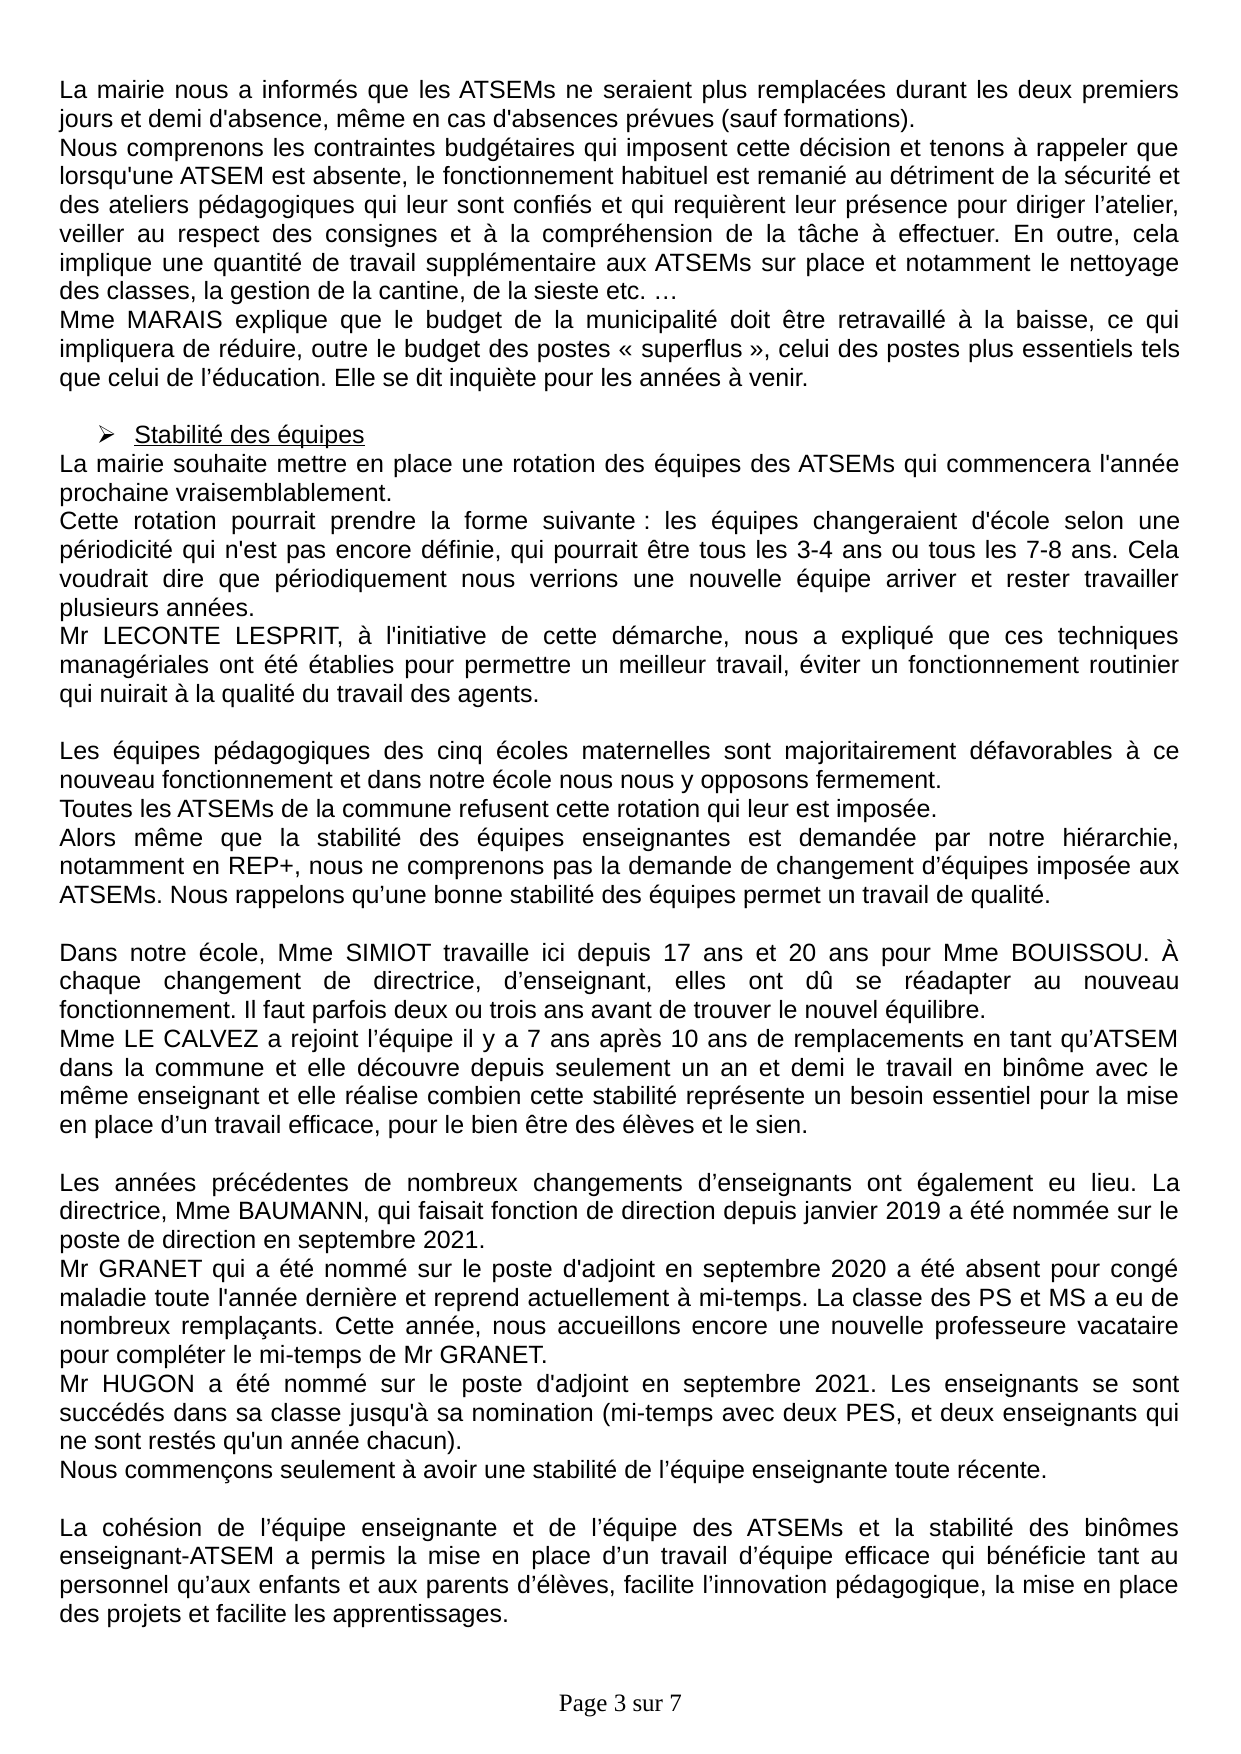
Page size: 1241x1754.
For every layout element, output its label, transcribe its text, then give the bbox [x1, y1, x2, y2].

text Alors même que la stabilité des équipes enseignantes est demandée par notre hiérarchie, notamment en REP+, nous ne comprenons pas la demande de changement d’équipes imposée aux ATSEMs. Nous rappelons qu’une bonne stabilité des équipes permet un travail de qualité. [59, 823, 1181, 909]
text La mairie souhaite mettre en place une rotation des équipes des ATSEMs qui commencera l'année prochaine vraisemblablement. [59, 449, 1181, 506]
text Nous comprenons les contraintes budgétaires qui imposent cette décision et tenons à rappeler que lorsqu'une ATSEM est absente, le fonctionnement habituel est remanié au détriment de la sécurité et des ateliers pédagogiques qui leur sont confiés et qui requièrent leur présence pour diriger l’atelier, veiller au respect des consignes et à la compréhension de la tâche à effectuer. En outre, cela implique une quantité de travail supplémentaire aux ATSEMs sur place et notamment le nettoyage des classes, la gestion de la cantine, de la sieste etc. … [59, 132, 1181, 305]
text Les équipes pédagogiques des cinq écoles maternelles sont majoritairement défavorables à ce nouveau fonctionnement et dans notre école nous nous y opposons fermement. [59, 736, 1181, 794]
text Toutes les ATSEMs de la commune refusent cette rotation qui leur est imposée. [59, 794, 1181, 823]
text Mr HUGON a été nommé sur le poste d'adjoint en septembre 2021. Les enseignants se sont succédés dans sa classe jusqu'à sa nomination (mi-temps avec deux PES, et deux enseignants qui ne sont restés qu'un année chacun). [59, 1369, 1181, 1455]
list Stabilité des équipes [97, 420, 1181, 449]
text Mme MARAIS explique que le budget de la municipalité doit être retravaillé à la baisse, ce qui impliquera de réduire, outre le budget des postes « superflus », celui des postes plus essentiels tels que celui de l’éducation. Elle se dit inquiète pour les années à venir. [59, 305, 1181, 391]
text La cohésion de l’équipe enseignante et de l’équipe des ATSEMs et la stabilité des binômes enseignant-ATSEM a permis la mise en place d’un travail d’équipe efficace qui bénéficie tant au personnel qu’aux enfants et aux parents d’élèves, facilite l’innovation pédagogique, la mise en place des projets et facilite les apprentissages. [59, 1513, 1181, 1628]
text Cette rotation pourrait prendre la forme suivante : les équipes changeraient d'école selon une périodicité qui n'est pas encore définie, qui pourrait être tous les 3-4 ans ou tous les 7-8 ans. Cela voudrait dire que périodiquement nous verrions une nouvelle équipe arriver et rester travailler plusieurs années. [59, 506, 1181, 621]
text La mairie nous a informés que les ATSEMs ne seraient plus remplacées durant les deux premiers jours et demi d'absence, même en cas d'absences prévues (sauf formations). [59, 75, 1181, 132]
text Dans notre école, Mme SIMIOT travaille ici depuis 17 ans et 20 ans pour Mme BOUISSOU. À chaque changement de directrice, d’enseignant, elles ont dû se réadapter au nouveau fonctionnement. Il faut parfois deux ou trois ans avant de trouver le nouvel équilibre. [59, 938, 1181, 1024]
text Les années précédentes de nombreux changements d’enseignants ont également eu lieu. La directrice, Mme BAUMANN, qui faisait fonction de direction depuis janvier 2019 a été nommée sur le poste de direction en septembre 2021. [59, 1168, 1181, 1254]
text Mr LECONTE LESPRIT, à l'initiative de cette démarche, nous a expliqué que ces techniques managériales ont été établies pour permettre un meilleur travail, éviter un fonctionnement routinier qui nuirait à la qualité du travail des agents. [59, 621, 1181, 708]
text Mme LE CALVEZ a rejoint l’équipe il y a 7 ans après 10 ans de remplacements en tant qu’ATSEM dans la commune et elle découvre depuis seulement un an et demi le travail en binôme avec le même enseignant et elle réalise combien cette stabilité représente un besoin essentiel pour la mise en place d’un travail efficace, pour le bien être des élèves et le sien. [59, 1024, 1181, 1139]
text Nous commençons seulement à avoir une stabilité de l’équipe enseignante toute récente. [59, 1455, 1181, 1484]
text Mr GRANET qui a été nommé sur le poste d'adjoint en septembre 2020 a été absent pour congé maladie toute l'année dernière et reprend actuellement à mi-temps. La classe des PS et MS a eu de nombreux remplaçants. Cette année, nous accueillons encore une nouvelle professeure vacataire pour compléter le mi-temps de Mr GRANET. [59, 1254, 1181, 1369]
